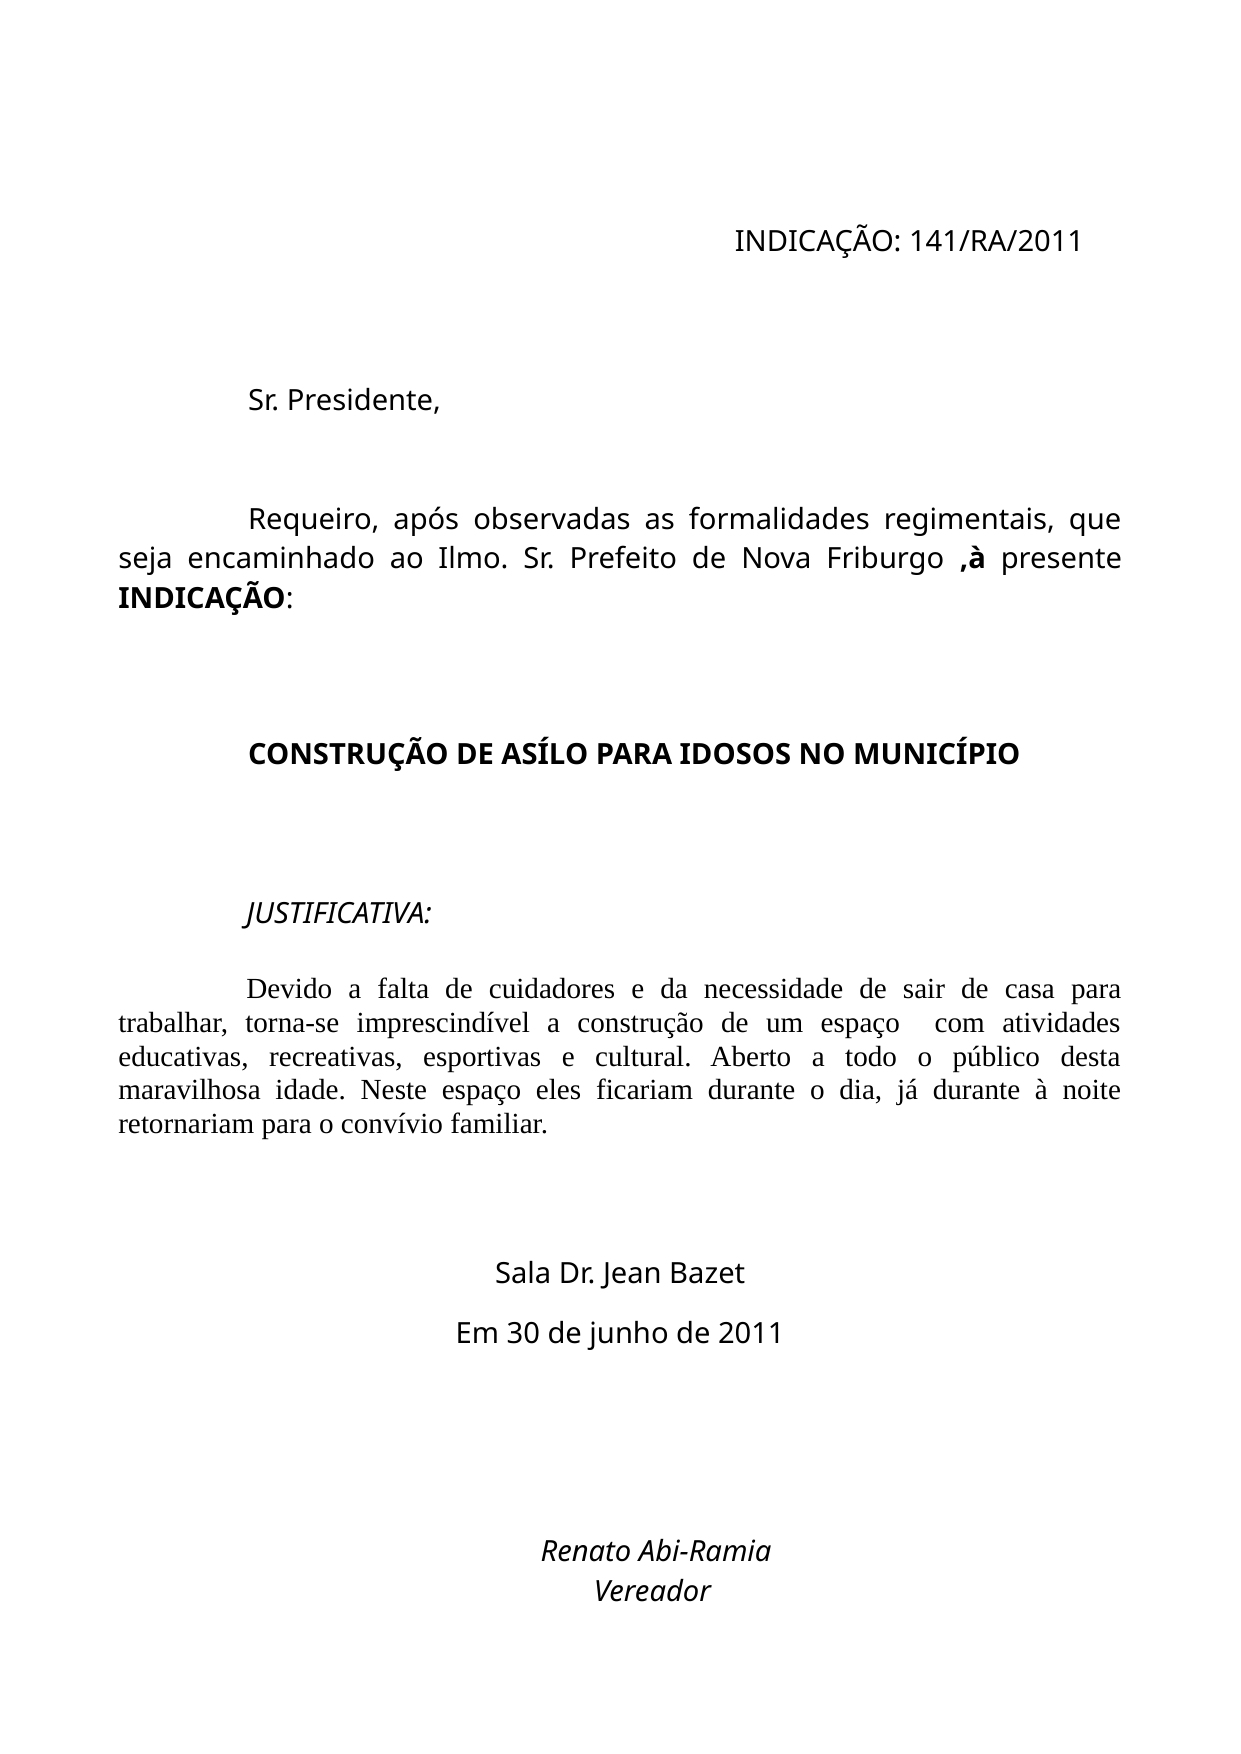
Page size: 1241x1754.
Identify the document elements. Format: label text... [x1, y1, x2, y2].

text Sala Dr. Jean Bazet [118, 1253, 1122, 1292]
text INDICAÇÃO: 141/RA/2011 [118, 220, 1122, 260]
list Renato Abi-Ramia [156, 1530, 1122, 1570]
text Devido a falta de cuidadores e da necessidade de sair de casa para trabalhar, torna-se imprescindível a construção de um espaço com atividades educativas, recreativas, esportivas e cultural. Aberto a todo o público desta maravilhosa idade. Neste espaço eles ficariam durante o dia, já durante à noite retornariam para o convívio familiar. [118, 972, 1122, 1139]
list Vereador [156, 1570, 1122, 1610]
text CONSTRUÇÃO DE ASÍLO PARA IDOSOS NO MUNICÍPIO [118, 733, 1122, 773]
text JUSTIFICATIVA: [118, 892, 1122, 932]
text Em 30 de junho de 2011 [118, 1312, 1122, 1352]
text Requeiro, após observadas as formalidades regimentais, que seja encaminhado ao Ilmo. Sr. Prefeito de Nova Friburgo ,à presente INDICAÇÃO: [118, 498, 1122, 617]
text Sr. Presidente, [118, 379, 1122, 419]
